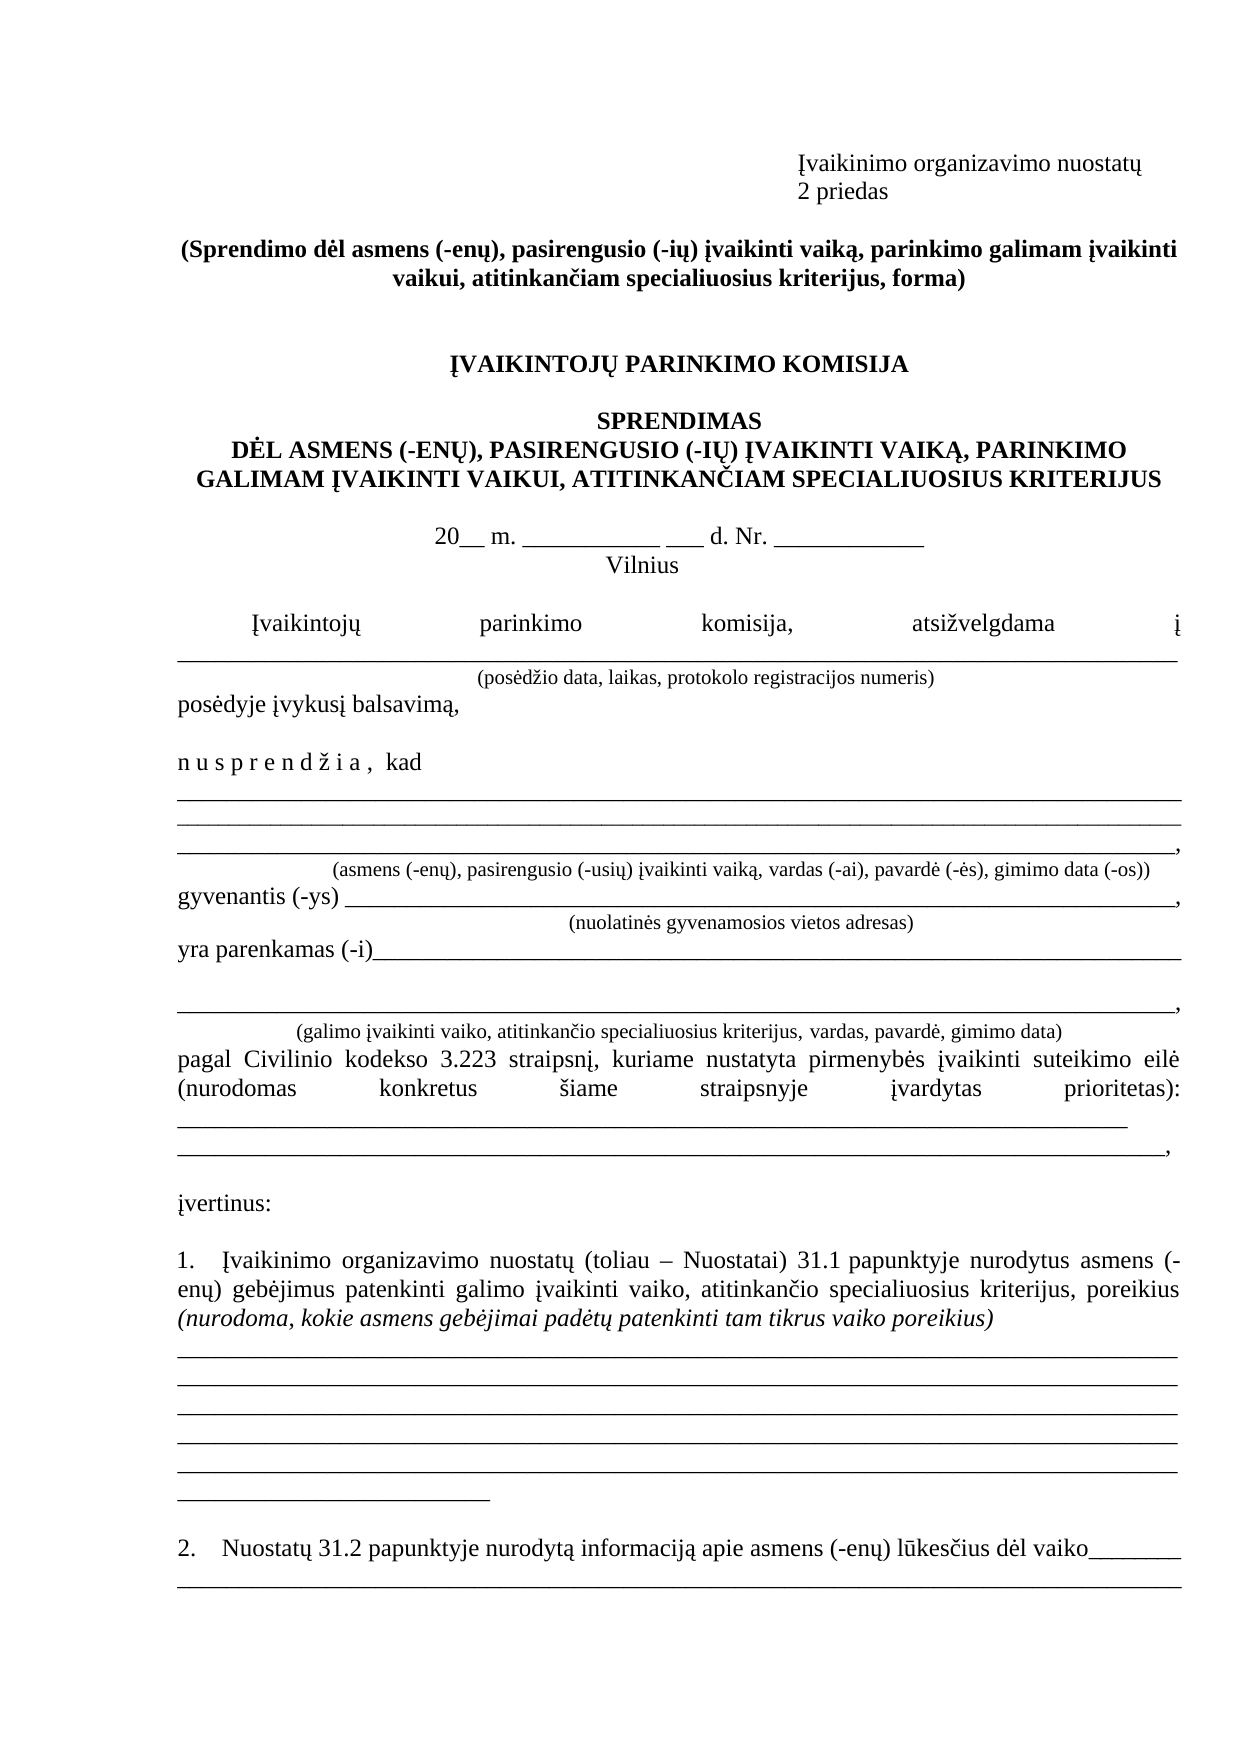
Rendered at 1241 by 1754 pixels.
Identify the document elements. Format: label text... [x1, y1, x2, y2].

text DĖL ASMENS (-ENŲ), PASIRENGUSIO (-IŲ) ĮVAIKINTI VAIKĄ, PARINKIMO GALIMAM ĮVAIKINTI VAIKUI, ATITINKANČIAM SPECIALIUOSIUS KRITERIJUS [177, 435, 1181, 493]
text posėdyje įvykusį balsavimą, [177, 689, 1181, 718]
text įvertinus: [177, 1188, 1181, 1217]
text (galimo įvaikinti vaiko, atitinkančio specialiuosius kriterijus, vardas, pavardė, gimimo data) [177, 1015, 1181, 1044]
text ________________________________________________________________________________ [177, 1360, 1181, 1389]
text nusprendžia, kad [177, 747, 1181, 775]
text (Sprendimo dėl asmens (-enų), pasirengusio (-ių) įvaikinti vaiką, parinkimo galimam įvaikinti vaikui, atitinkančiam specialiuosius kriterijus, forma) [177, 234, 1181, 291]
text ________________________________________________________________________________ [177, 1332, 1181, 1360]
text gyvenantis (-ys) , [177, 881, 1181, 910]
text yra parenkamas (-i) [177, 934, 1181, 963]
text _________________________ [177, 1475, 1181, 1504]
text Vilnius [103, 550, 1181, 579]
text 1. Įvaikinimo organizavimo nuostatų (toliau – Nuostatai) 31.1 papunktyje nurodytus asmens (-enų) gebėjimus patenkinti galimo įvaikinti vaiko, atitinkančio specialiuosius kriterijus, poreikius (nurodoma, kokie asmens gebėjimai padėtų patenkinti tam tikrus vaiko poreikius) [176, 1245, 1181, 1332]
text , [177, 828, 1181, 857]
text pagal Civilinio kodekso 3.223 straipsnį, kuriame nustatyta pirmenybės įvaikinti suteikimo eilė (nurodomas konkretus šiame straipsnyje įvardytas prioritetas): ____________________________________________________________________________ [177, 1044, 1181, 1130]
text 2 priedas [797, 176, 1181, 205]
text (posėdžio data, laikas, protokolo registracijos numeris) [177, 665, 1181, 689]
text (asmens (-enų), pasirengusio (-usių) įvaikinti vaiką, vardas (-ai), pavardė (-ės), gimimo data (-os)) [177, 857, 1181, 881]
text SPRENDIMAS [177, 406, 1181, 435]
text Įvaikintojų parinkimo komisija, atsižvelgdama į ________________________________________________________________________________ [177, 608, 1181, 665]
text ________________________________________________________________________________ [177, 1447, 1181, 1475]
text _______________________________________________________________________________, [177, 1130, 1181, 1159]
text ĮVAIKINTOJŲ PARINKIMO KOMISIJA [177, 349, 1181, 378]
text , [177, 987, 1181, 1015]
text ________________________________________________________________________________ [177, 1389, 1181, 1418]
text ________________________________________________________________________________ [177, 1418, 1181, 1447]
text (nuolatinės gyvenamosios vietos adresas) [177, 910, 1181, 934]
text Įvaikinimo organizavimo nuostatų [797, 148, 1181, 176]
text 20__ m. ___________ ___ d. Nr. ____________ [177, 521, 1181, 550]
text 2. Nuostatų 31.2 papunktyje nurodytą informaciją apie asmens (-enų) lūkesčius dėl vaiko [177, 1533, 1181, 1562]
